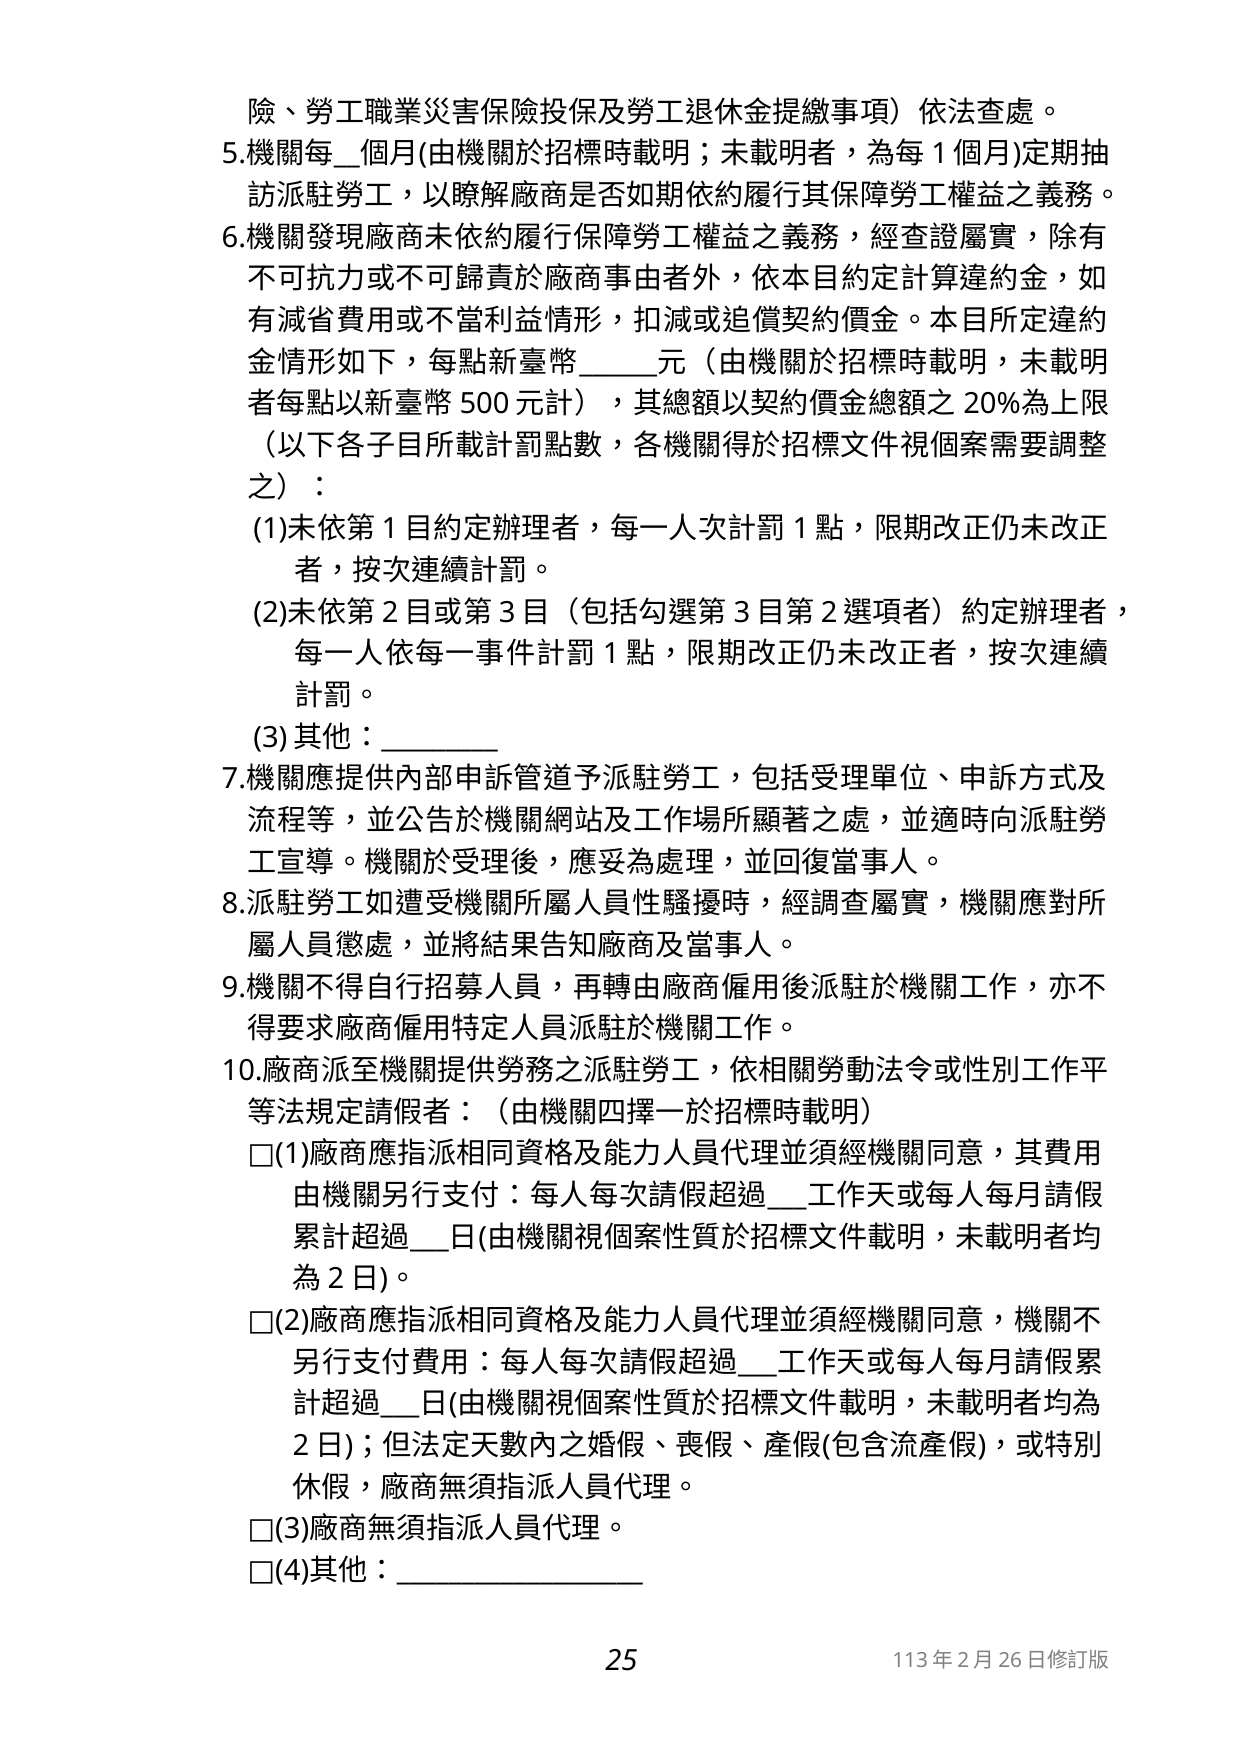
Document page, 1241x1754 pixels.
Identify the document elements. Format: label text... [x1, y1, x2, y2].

text □(2)廠商應指派相同資格及能力人員代理並須經機關同意，機關不另行支付費用：每人每次請假超過___工作天或每人每月請假累計超過___日(由機關視個案性質於招標文件載明，未載明者均為2日)；但法定天數內之婚假、喪假、產假(包含流產假)，或特別休假，廠商無須指派人員代理。 [247, 1297, 1103, 1505]
text 7.機關應提供內部申訴管道予派駐勞工，包括受理單位、申訴方式及流程等，並公告於機關網站及工作場所顯著之處，並適時向派駐勞工宣導。機關於受理後，應妥為處理，並回復當事人。 [221, 755, 1109, 880]
text (2)未依第2目或第3目（包括勾選第3目第2選項者）約定辦理者，每一人依每一事件計罰1點，限期改正仍未改正者，按次連續計罰。 [253, 589, 1109, 714]
text 5.機關每__個月(由機關於招標時載明；未載明者，為每1個月)定期抽訪派駐勞工，以瞭解廠商是否如期依約履行其保障勞工權益之義務。 [221, 130, 1109, 214]
text 9.機關不得自行招募人員，再轉由廠商僱用後派駐於機關工作，亦不得要求廠商僱用特定人員派駐於機關工作。 [221, 964, 1109, 1047]
text (3) 其他：_________ [253, 714, 1109, 755]
text 險、勞工職業災害保險投保及勞工退休金提繳事項）依法查處。 [221, 89, 1109, 130]
text 10.廠商派至機關提供勞務之派駐勞工，依相關勞動法令或性別工作平等法規定請假者：（由機關四擇一於招標時載明） [221, 1047, 1109, 1130]
text □(4)其他：___________________ [247, 1547, 1103, 1589]
text 6.機關發現廠商未依約履行保障勞工權益之義務，經查證屬實，除有不可抗力或不可歸責於廠商事由者外，依本目約定計算違約金，如有減省費用或不當利益情形，扣減或追償契約價金。本目所定違約金情形如下，每點新臺幣______元（由機關於招標時載明，未載明者每點以新臺幣500元計），其總額以契約價金總額之20%為上限（以下各子目所載計罰點數，各機關得於招標文件視個案需要調整之）： [221, 214, 1109, 505]
text 8.派駐勞工如遭受機關所屬人員性騷擾時，經調查屬實，機關應對所屬人員懲處，並將結果告知廠商及當事人。 [221, 880, 1109, 964]
text (1)未依第1目約定辦理者，每一人次計罰1點，限期改正仍未改正者，按次連續計罰。 [253, 505, 1109, 589]
text □(3)廠商無須指派人員代理。 [247, 1505, 1103, 1547]
text □(1)廠商應指派相同資格及能力人員代理並須經機關同意，其費用由機關另行支付：每人每次請假超過___工作天或每人每月請假累計超過___日(由機關視個案性質於招標文件載明，未載明者均為2日)。 [247, 1130, 1103, 1297]
